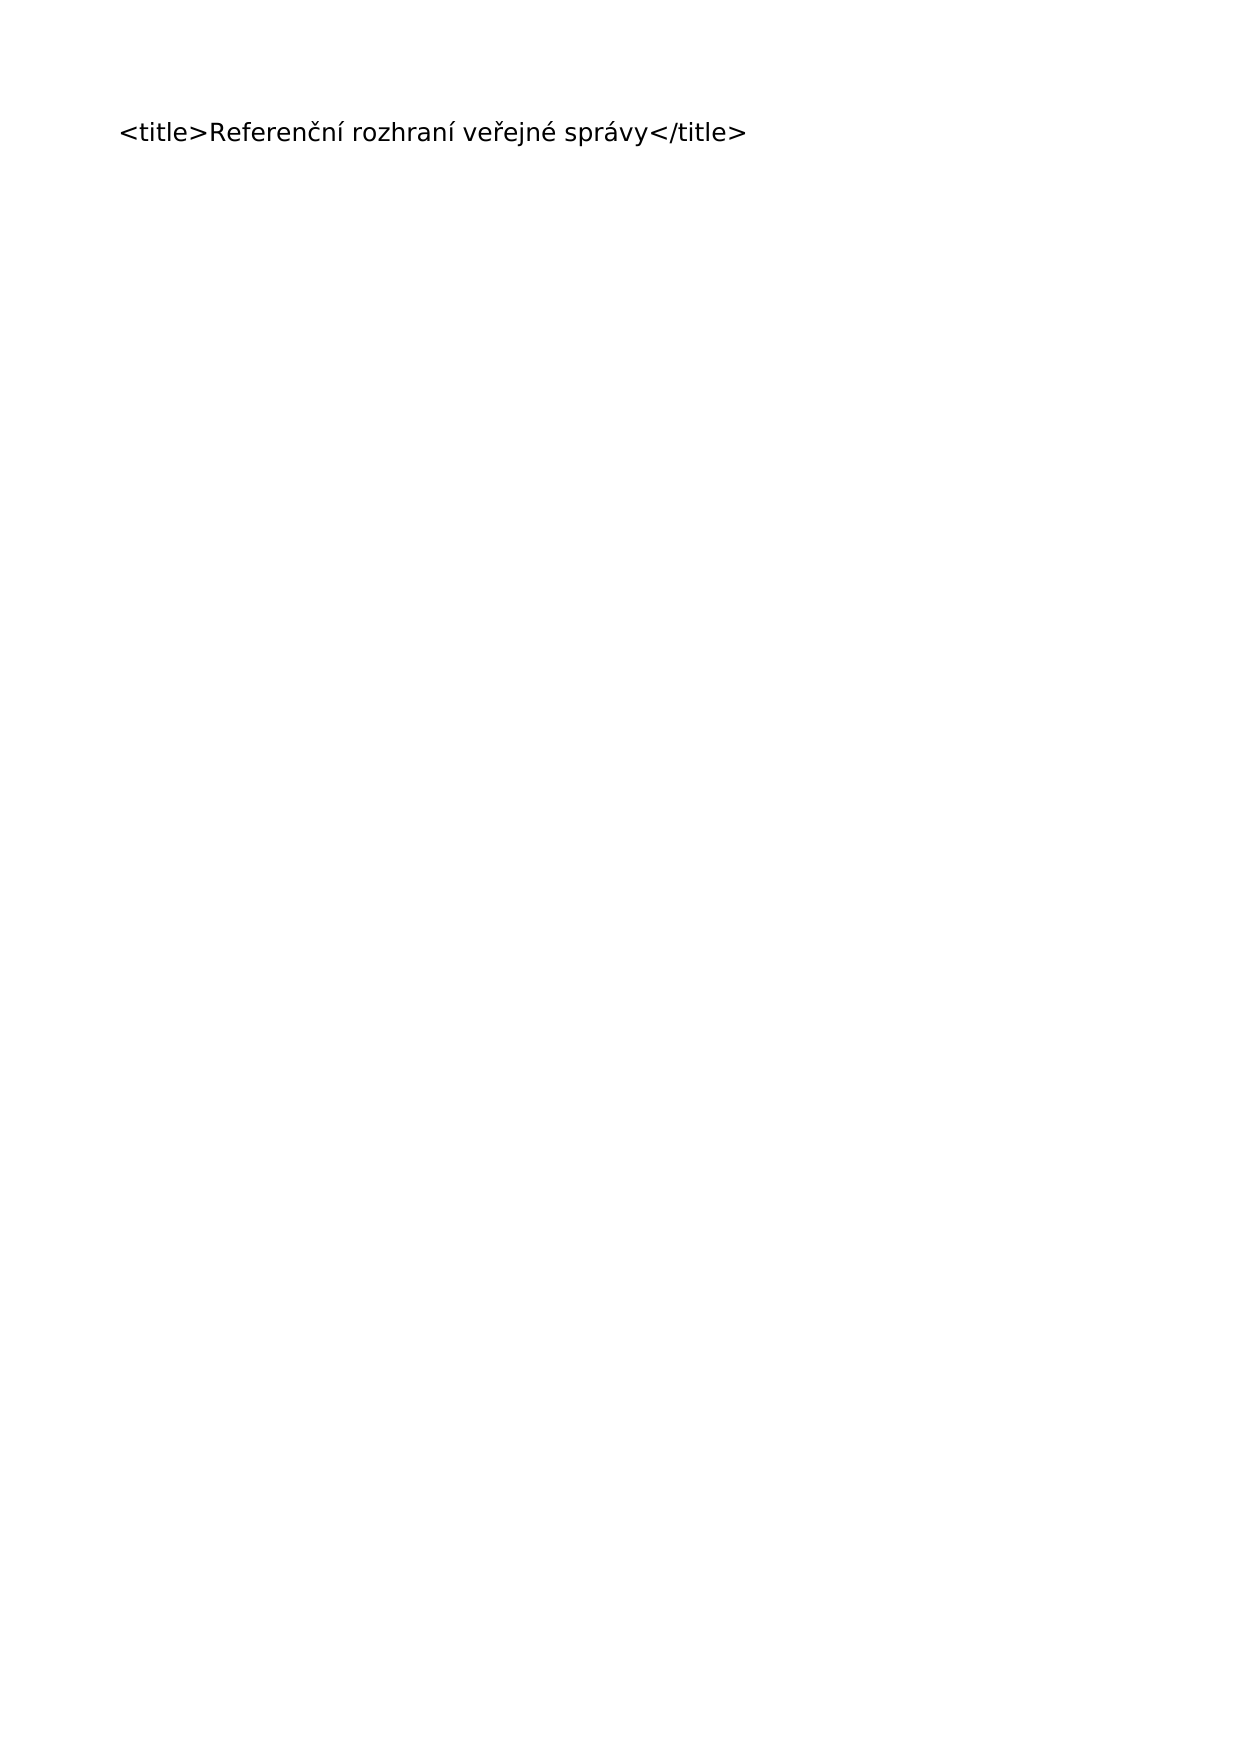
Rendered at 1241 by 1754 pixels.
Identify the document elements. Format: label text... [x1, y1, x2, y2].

text <title>Referenční rozhraní veřejné správy</title> [118, 118, 1122, 147]
